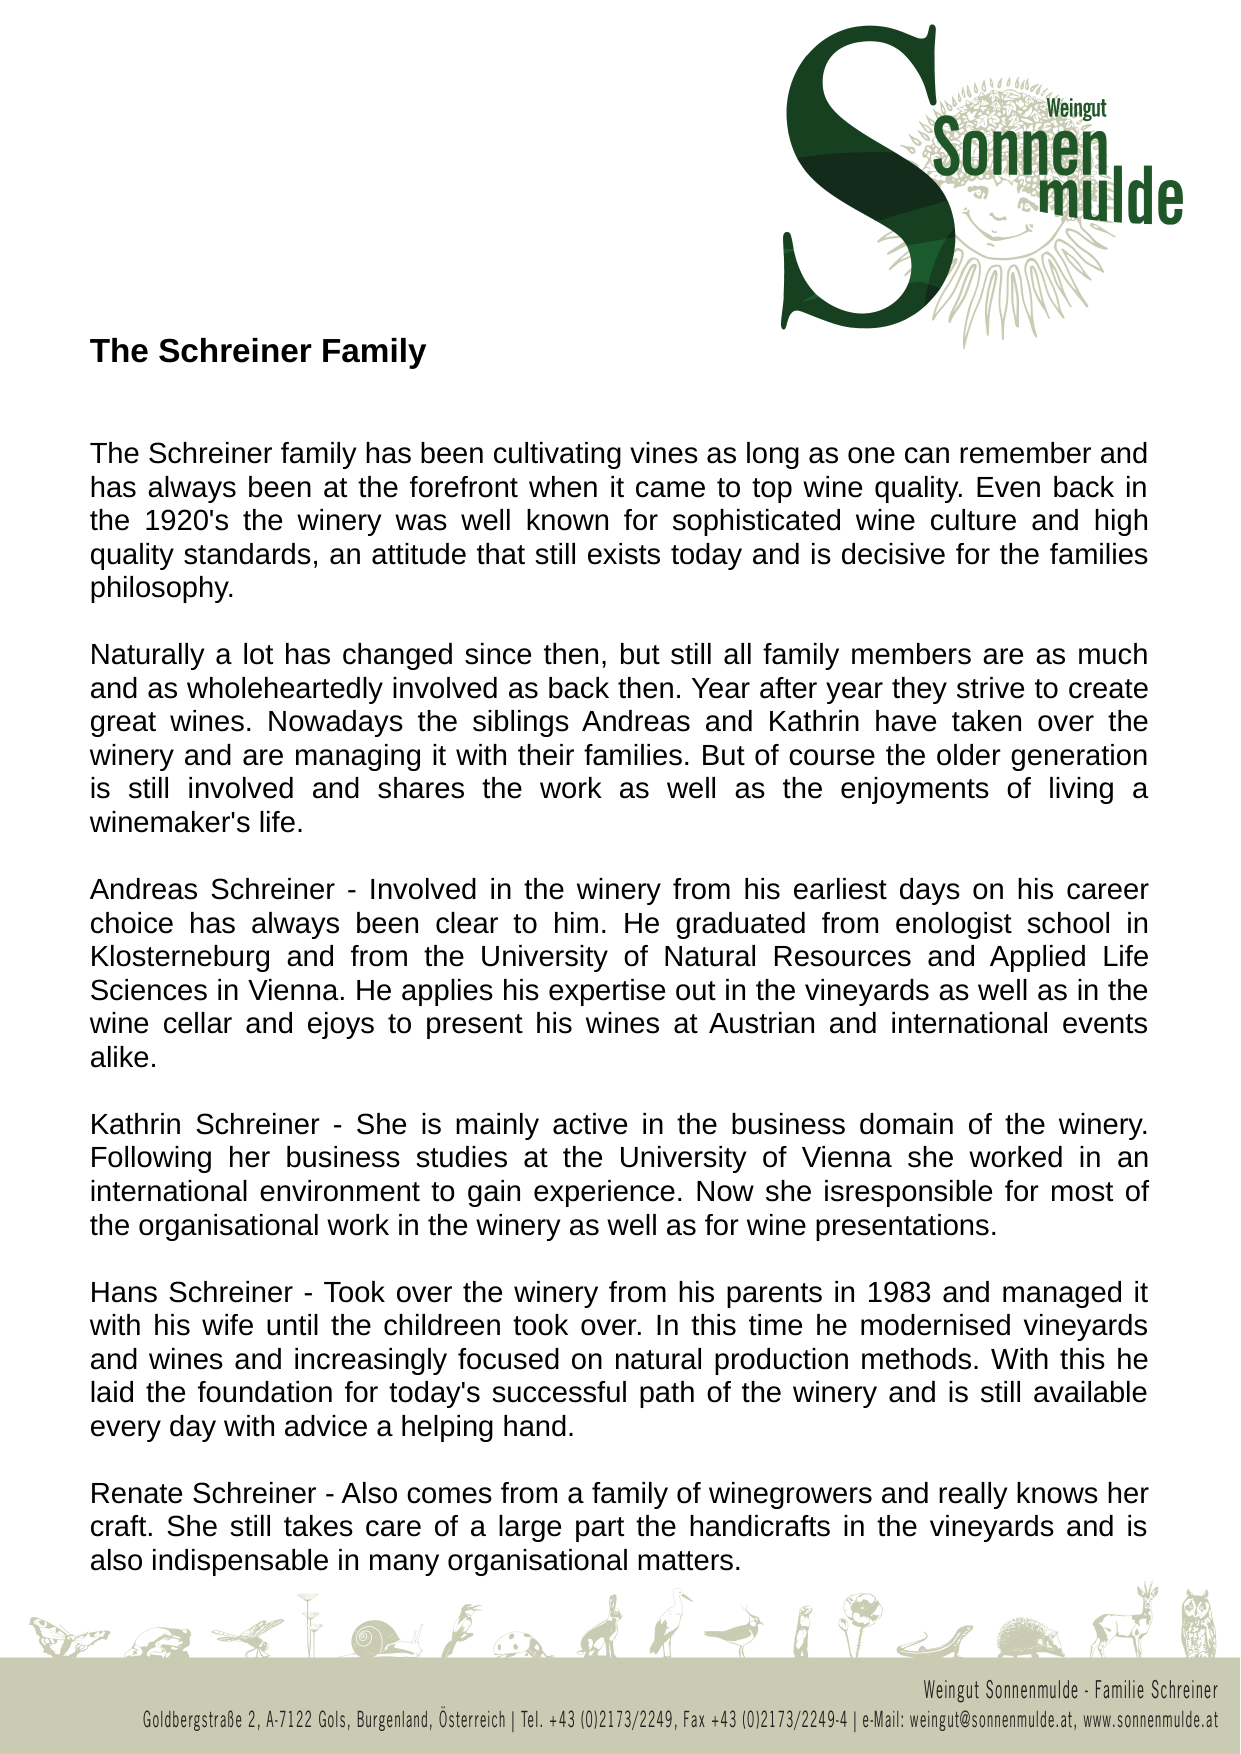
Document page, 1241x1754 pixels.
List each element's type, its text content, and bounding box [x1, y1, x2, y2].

text The Schreiner Family [89, 331, 1151, 369]
picture [0, 0, 1241, 1754]
text Hans Schreiner - Took over the winery from his parents in 1983 and managed it with his wife until the childreen took over. In this time he modernised vineyards and wines and increasingly focused on natural production methods. With this he laid the foundation for today's successful path of the winery and is still available every day with advice a helping hand. [89, 1275, 1151, 1442]
text Andreas Schreiner - Involved in the winery from his earliest days on his career choice has always been clear to him. He graduated from enologist school in Klosterneburg and from the University of Natural Resources and Applied Life Sciences in Vienna. He applies his expertise out in the vineyards as well as in the wine cellar and ejoys to present his wines at Austrian and international events alike. [89, 872, 1151, 1073]
text Naturally a lot has changed since then, but still all family members are as much and as wholeheartedly involved as back then. Year after year they strive to create great wines. Nowadays the siblings Andreas and Kathrin have taken over the winery and are managing it with their families. But of course the older generation is still involved and shares the work as well as the enjoyments of living a winemaker's life. [89, 637, 1151, 839]
text Renate Schreiner - Also comes from a family of winegrowers and really knows her craft. She still takes care of a large part the handicrafts in the vineyards and is also indispensable in many organisational matters. [89, 1476, 1151, 1577]
text Kathrin Schreiner - She is mainly active in the business domain of the winery. Following her business studies at the University of Vienna she worked in an international environment to gain experience. Now she isresponsible for most of the organisational work in the winery as well as for wine presentations. [89, 1107, 1151, 1241]
text The Schreiner family has been cultivating vines as long as one can remember and has always been at the forefront when it came to top wine quality. Even back in the 1920's the winery was well known for sophisticated wine culture and high quality standards, an attitude that still exists today and is decisive for the families philosophy. [89, 436, 1151, 604]
